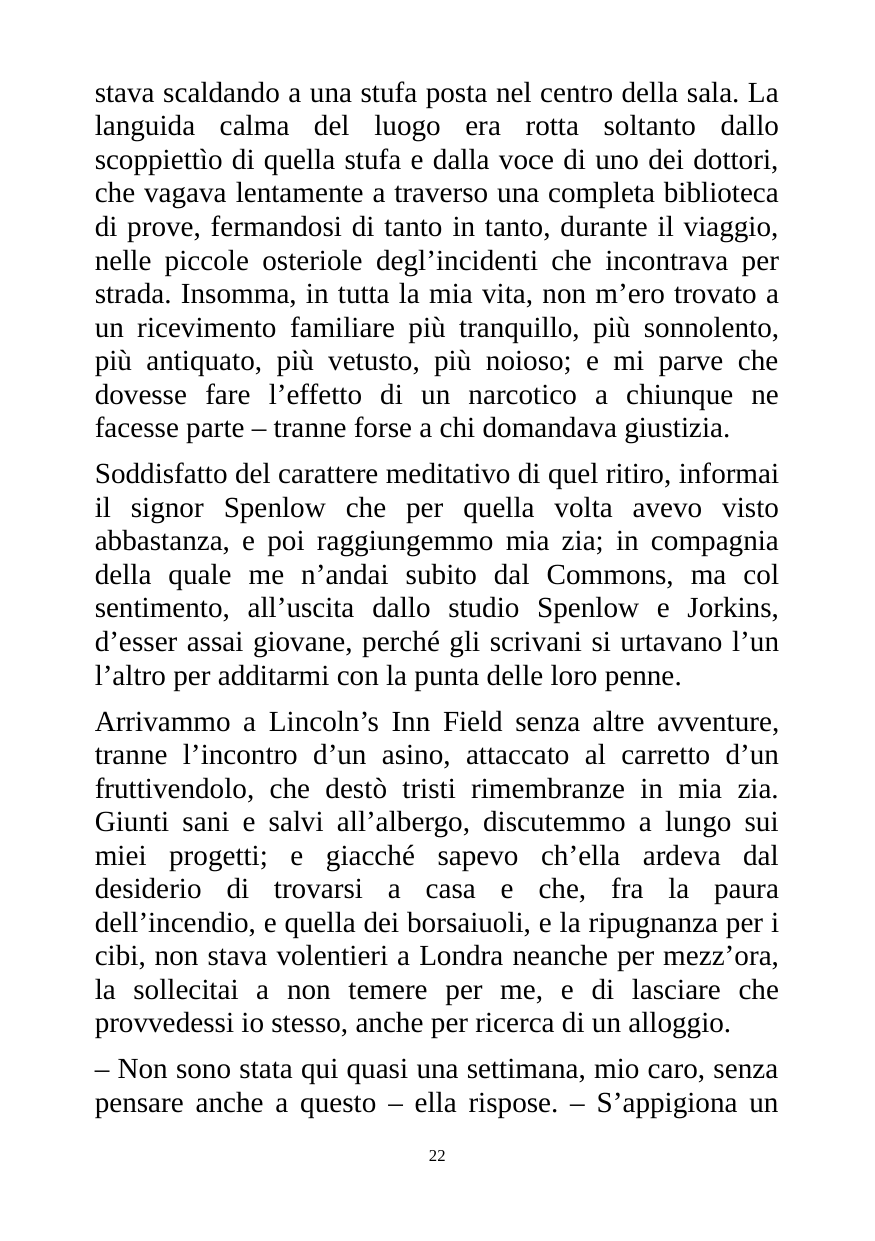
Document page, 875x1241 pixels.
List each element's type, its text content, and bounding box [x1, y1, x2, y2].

text Soddisfatto del carattere meditativo di quel ritiro, informai il signor Spenlow che per quella volta avevo visto abbastanza, e poi raggiungemmo mia zia; in compagnia della quale me n’andai subito dal Commons, ma col sentimento, all’uscita dallo studio Spenlow e Jorkins, d’esser assai giovane, perché gli scrivani si urtavano l’un l’altro per additarmi con la punta delle loro penne. [94, 456, 779, 691]
text Arrivammo a Lincoln’s Inn Field senza altre avventure, tranne l’incontro d’un asino, attaccato al carretto d’un fruttivendolo, che destò tristi rimembranze in mia zia. Giunti sani e salvi all’albergo, discutemmo a lungo sui miei progetti; e giacché sapevo ch’ella ardeva dal desiderio di trovarsi a casa e che, fra la paura dell’incendio, e quella dei borsaiuoli, e la ripugnanza per i cibi, non stava volentieri a Londra neanche per mezz’ora, la sollecitai a non temere per me, e di lasciare che provvedessi io stesso, anche per ricerca di un alloggio. [94, 704, 779, 1039]
text stava scaldando a una stufa posta nel centro della sala. La languida calma del luogo era rotta soltanto dallo scoppiettìo di quella stufa e dalla voce di uno dei dottori, che vagava lentamente a traverso una completa biblioteca di prove, fermandosi di tanto in tanto, durante il viaggio, nelle piccole osteriole degl’incidenti che incontrava per strada. Insomma, in tutta la mia vita, non m’ero trovato a un ricevimento familiare più tranquillo, più sonnolento, più antiquato, più vetusto, più noioso; e mi parve che dovesse fare l’effetto di un narcotico a chiunque ne facesse parte – tranne forse a chi domandava giustizia. [94, 75, 779, 444]
text – Non sono stata qui quasi una settimana, mio caro, senza pensare anche a questo – ella rispose. – S’appigiona un [94, 1052, 779, 1119]
